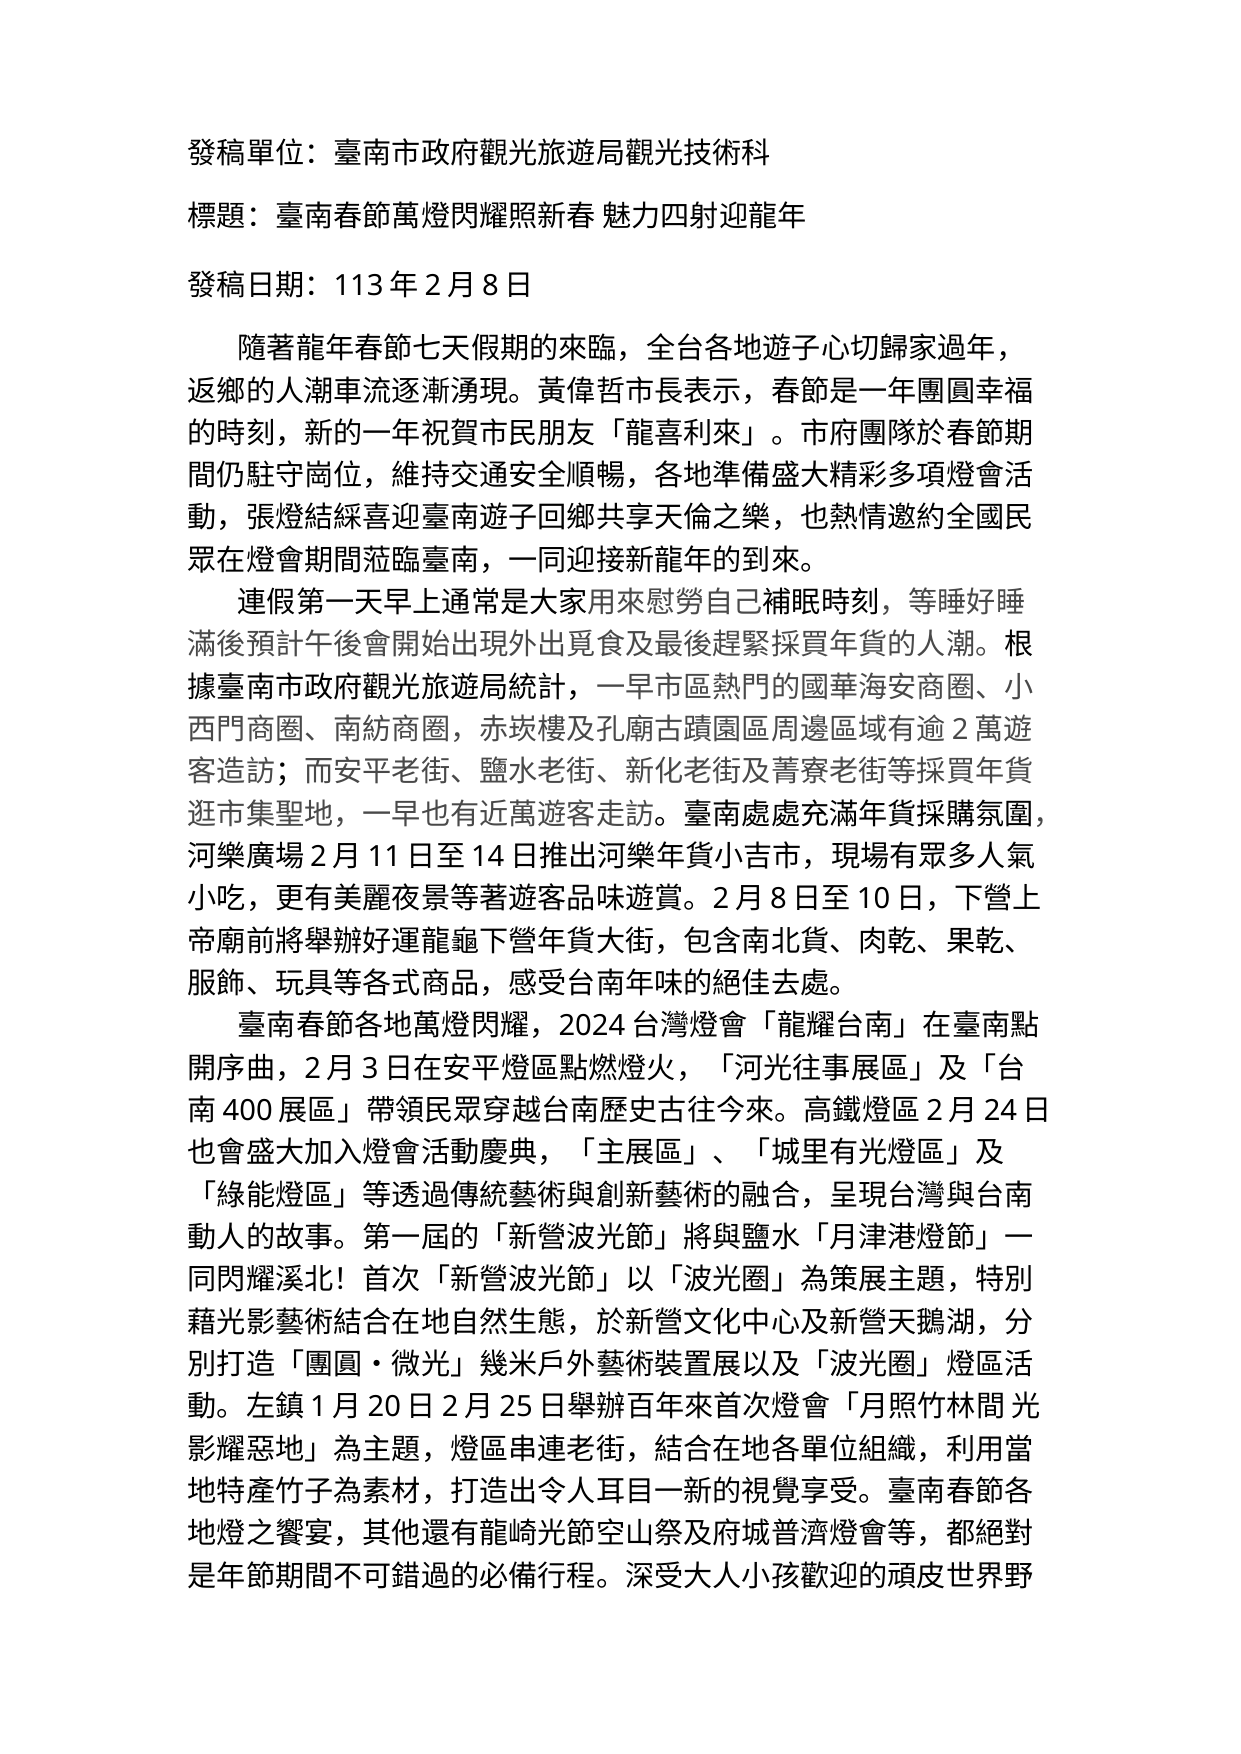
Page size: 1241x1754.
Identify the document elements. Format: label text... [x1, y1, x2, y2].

text 連假第一天早上通常是大家用來慰勞自己補眠時刻，等睡好睡滿後預計午後會開始出現外出覓食及最後趕緊採買年貨的人潮。根據臺南市政府觀光旅遊局統計，一早市區熱門的國華海安商圈、小西門商圈、南紡商圈，赤崁樓及孔廟古蹟園區周邊區域有逾2萬遊客造訪；而安平老街、鹽水老街、新化老街及菁寮老街等採買年貨逛市集聖地，一早也有近萬遊客走訪。臺南處處充滿年貨採購氛圍，河樂廣場2月11日至14日推出河樂年貨小吉市，現場有眾多人氣小吃，更有美麗夜景等著遊客品味遊賞。2月8日至10日，下營上帝廟前將舉辦好運龍龜下營年貨大街，包含南北貨、肉乾、果乾、服飾、玩具等各式商品，感受台南年味的絕佳去處。 [187, 579, 1053, 1002]
text 發稿單位：臺南市政府觀光旅遊局觀光技術科 [187, 122, 1053, 174]
text 標題：臺南春節萬燈閃耀照新春 魅力四射迎龍年 [187, 193, 1053, 235]
text 隨著龍年春節七天假期的來臨，全台各地遊子心切歸家過年，返鄉的人潮車流逐漸湧現。黃偉哲市長表示，春節是一年團圓幸福的時刻，新的一年祝賀市民朋友「龍喜利來」。市府團隊於春節期間仍駐守崗位，維持交通安全順暢，各地準備盛大精彩多項燈會活動，張燈結綵喜迎臺南遊子回鄉共享天倫之樂，也熱情邀約全國民眾在燈會期間蒞臨臺南，一同迎接新龍年的到來。 [187, 325, 1053, 579]
text 臺南春節各地萬燈閃耀，2024台灣燈會「龍耀台南」在臺南點開序曲，2月3日在安平燈區點燃燈火，「河光往事展區」及「台南400展區」帶領民眾穿越台南歷史古往今來。高鐵燈區2月24日也會盛大加入燈會活動慶典，「主展區」、「城里有光燈區」及「綠能燈區」等透過傳統藝術與創新藝術的融合，呈現台灣與台南動人的故事。第一屆的「新營波光節」將與鹽水「月津港燈節」一同閃耀溪北！首次「新營波光節」以「波光圈」為策展主題，特別藉光影藝術結合在地自然生態，於新營文化中心及新營天鵝湖，分別打造「團圓‧微光」幾米戶外藝術裝置展以及「波光圈」燈區活動。左鎮1月20日2月25日舉辦百年來首次燈會「月照竹林間 光影耀惡地」為主題，燈區串連老街，結合在地各單位組織，利用當地特產竹子為素材，打造出令人耳目一新的視覺享受。臺南春節各地燈之饗宴，其他還有龍崎光節空山祭及府城普濟燈會等，都絕對是年節期間不可錯過的必備行程。深受大人小孩歡迎的頑皮世界野生動物園，於2月8日至2月14日推出了與龍共舞迎新年活動，活動期間購票最低五折起，並有多項現場活動，包括消費滿額擲好禮、與龍共舞限定美食、尋龍計畫、龍來玩市集、龍共舞動物解說、財神豚寶發紅包等，讓大小朋友與動物們度過愉快的新年假期。 [187, 1002, 1053, 1594]
text 發稿日期：113年2月8日 [187, 254, 1053, 306]
